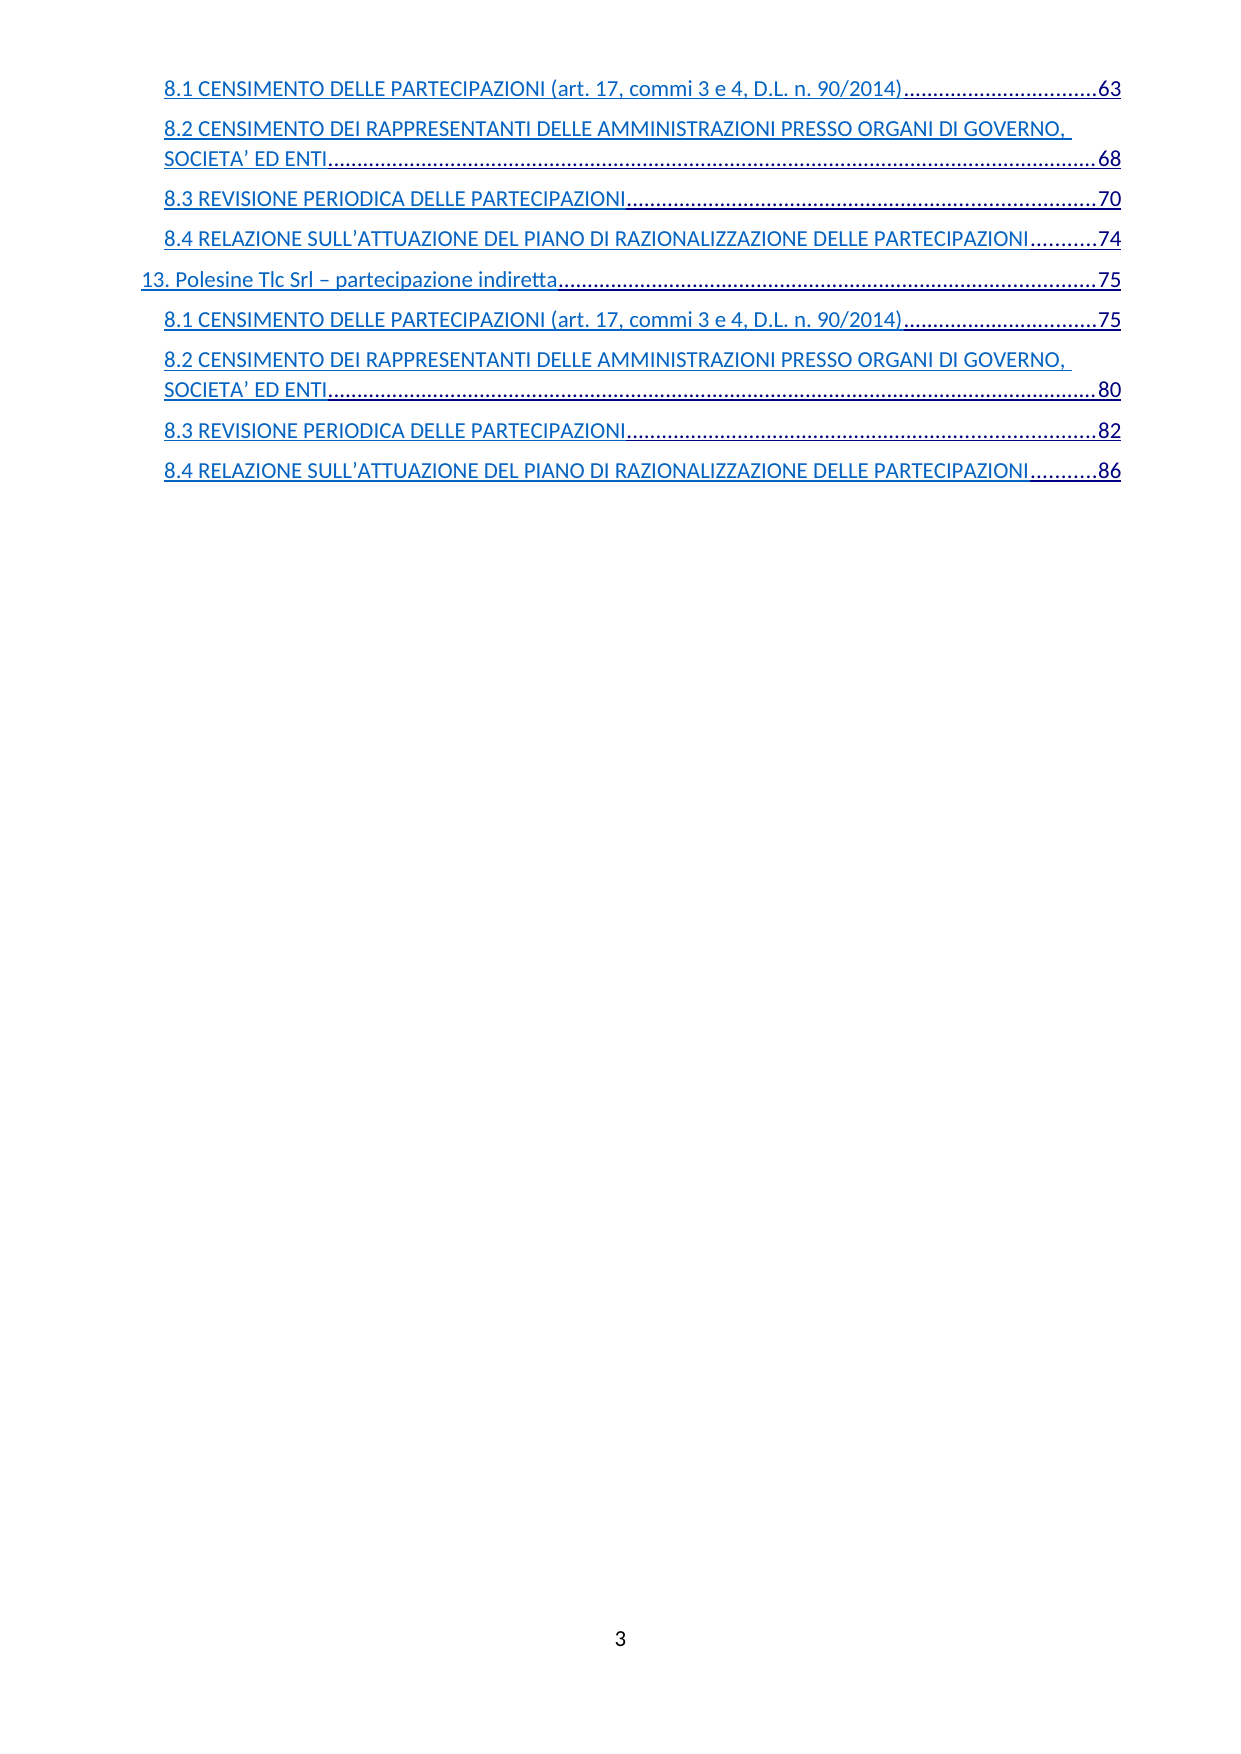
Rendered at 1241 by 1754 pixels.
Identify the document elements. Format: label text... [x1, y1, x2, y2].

text 8.1 CENSIMENTO DELLE PARTECIPAZIONI (art. 17, commi 3 e 4, D.L. n. 90/2014) 63 [164, 74, 1122, 102]
text 8.2 CENSIMENTO DEI RAPPRESENTANTI DELLE AMMINISTRAZIONI PRESSO ORGANI DI GOVERNO, SOCIETA’ ED ENTI 80 [164, 346, 1122, 403]
text 8.2 CENSIMENTO DEI RAPPRESENTANTI DELLE AMMINISTRAZIONI PRESSO ORGANI DI GOVERNO, SOCIETA’ ED ENTI 68 [164, 114, 1122, 172]
text 8.1 CENSIMENTO DELLE PARTECIPAZIONI (art. 17, commi 3 e 4, D.L. n. 90/2014) 75 [164, 305, 1122, 333]
text 8.3 REVISIONE PERIODICA DELLE PARTECIPAZIONI 82 [164, 416, 1122, 444]
text 8.4 RELAZIONE SULL’ATTUAZIONE DEL PIANO DI RAZIONALIZZAZIONE DELLE PARTECIPAZIONI 74 [164, 224, 1122, 253]
text 8.4 RELAZIONE SULL’ATTUAZIONE DEL PIANO DI RAZIONALIZZAZIONE DELLE PARTECIPAZIONI 86 [164, 456, 1122, 484]
text 8.3 REVISIONE PERIODICA DELLE PARTECIPAZIONI 70 [164, 184, 1122, 212]
text 13. Polesine Tlc Srl – partecipazione indiretta 75 [141, 265, 1122, 293]
